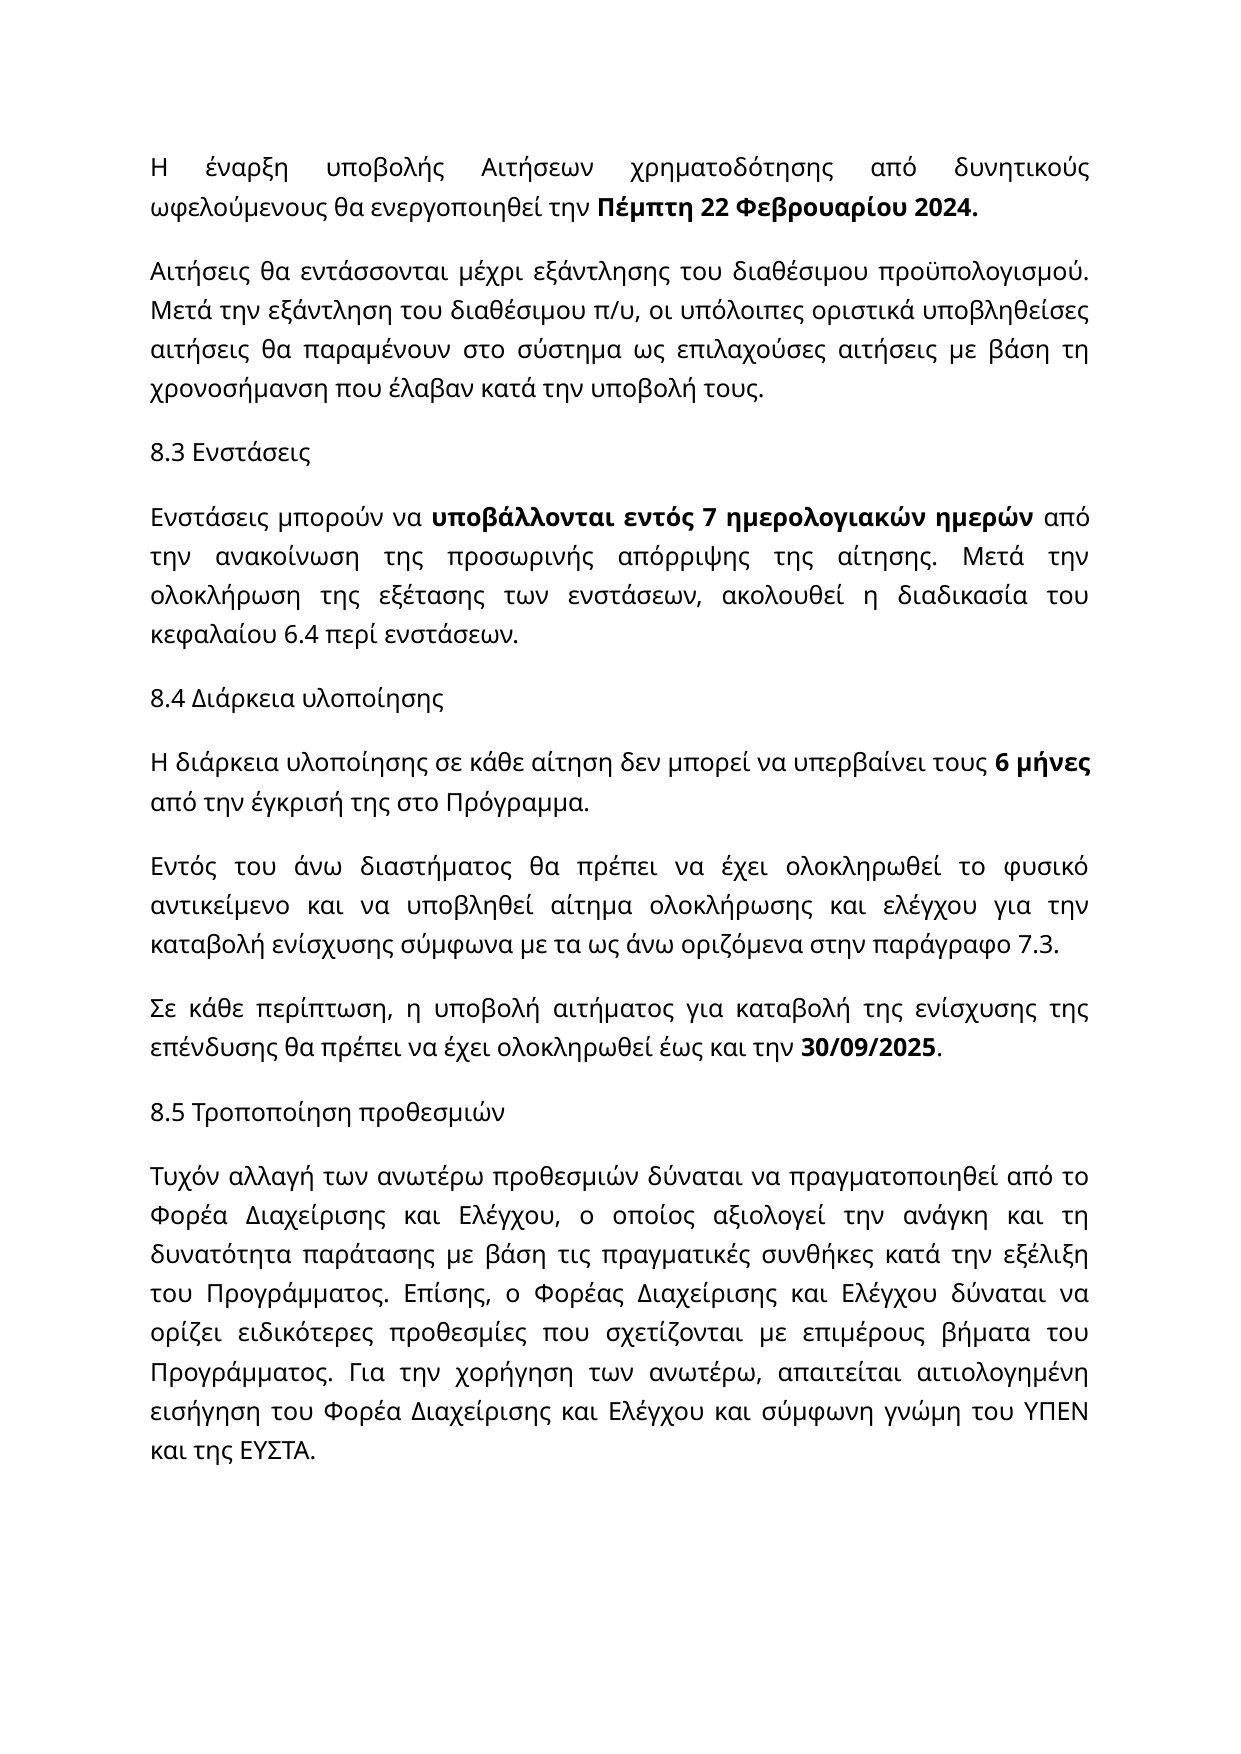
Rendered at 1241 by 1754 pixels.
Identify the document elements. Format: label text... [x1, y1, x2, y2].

text Αιτήσεις θα εντάσσονται μέχρι εξάντλησης του διαθέσιμου προϋπολογισμού. Μετά την εξάντληση του διαθέσιμου π/υ, οι υπόλοιπες οριστικά υποβληθείσες αιτήσεις θα παραμένουν στο σύστημα ως επιλαχούσες αιτήσεις με βάση τη χρονοσήμανση που έλαβαν κατά την υποβολή τους. [150, 253, 1090, 405]
text Σε κάθε περίπτωση, η υποβολή αιτήματος για καταβολή της ενίσχυσης της επένδυσης θα πρέπει να έχει ολοκληρωθεί έως και την 30/09/2025. [150, 991, 1090, 1064]
text 8.4 Διάρκεια υλοποίησης [150, 681, 1090, 715]
text 8.3 Ενστάσεις [150, 435, 1090, 469]
text Η έναρξη υποβολής Αιτήσεων χρηματοδότησης από δυνητικούς ωφελούμενους θα ενεργοποιηθεί την Πέμπτη 22 Φεβρουαρίου 2024. [150, 150, 1090, 223]
text Η διάρκεια υλοποίησης σε κάθε αίτηση δεν μπορεί να υπερβαίνει τους 6 μήνες από την έγκρισή της στο Πρόγραμμα. [150, 745, 1090, 818]
text Ενστάσεις μπορούν να υποβάλλονται εντός 7 ημερολογιακών ημερών από την ανακοίνωση της προσωρινής απόρριψης της αίτησης. Μετά την ολοκλήρωση της εξέτασης των ενστάσεων, ακολουθεί η διαδικασία του κεφαλαίου 6.4 περί ενστάσεων. [150, 499, 1090, 651]
text Τυχόν αλλαγή των ανωτέρω προθεσμιών δύναται να πραγματοποιηθεί από το Φορέα Διαχείρισης και Ελέγχου, ο οποίος αξιολογεί την ανάγκη και τη δυνατότητα παράτασης με βάση τις πραγματικές συνθήκες κατά την εξέλιξη του Προγράμματος. Επίσης, ο Φορέας Διαχείρισης και Ελέγχου δύναται να ορίζει ειδικότερες προθεσμίες που σχετίζονται με επιμέρους βήματα του Προγράμματος. Για την χορήγηση των ανωτέρω, απαιτείται αιτιολογημένη εισήγηση του Φορέα Διαχείρισης και Ελέγχου και σύμφωνη γνώμη του ΥΠΕΝ και της ΕΥΣΤΑ. [150, 1158, 1090, 1467]
text Εντός του άνω διαστήματος θα πρέπει να έχει ολοκληρωθεί το φυσικό αντικείμενο και να υποβληθεί αίτημα ολοκλήρωσης και ελέγχου για την καταβολή ενίσχυσης σύμφωνα με τα ως άνω οριζόμενα στην παράγραφο 7.3. [150, 848, 1090, 961]
text 8.5 Τροποποίηση προθεσμιών [150, 1094, 1090, 1128]
